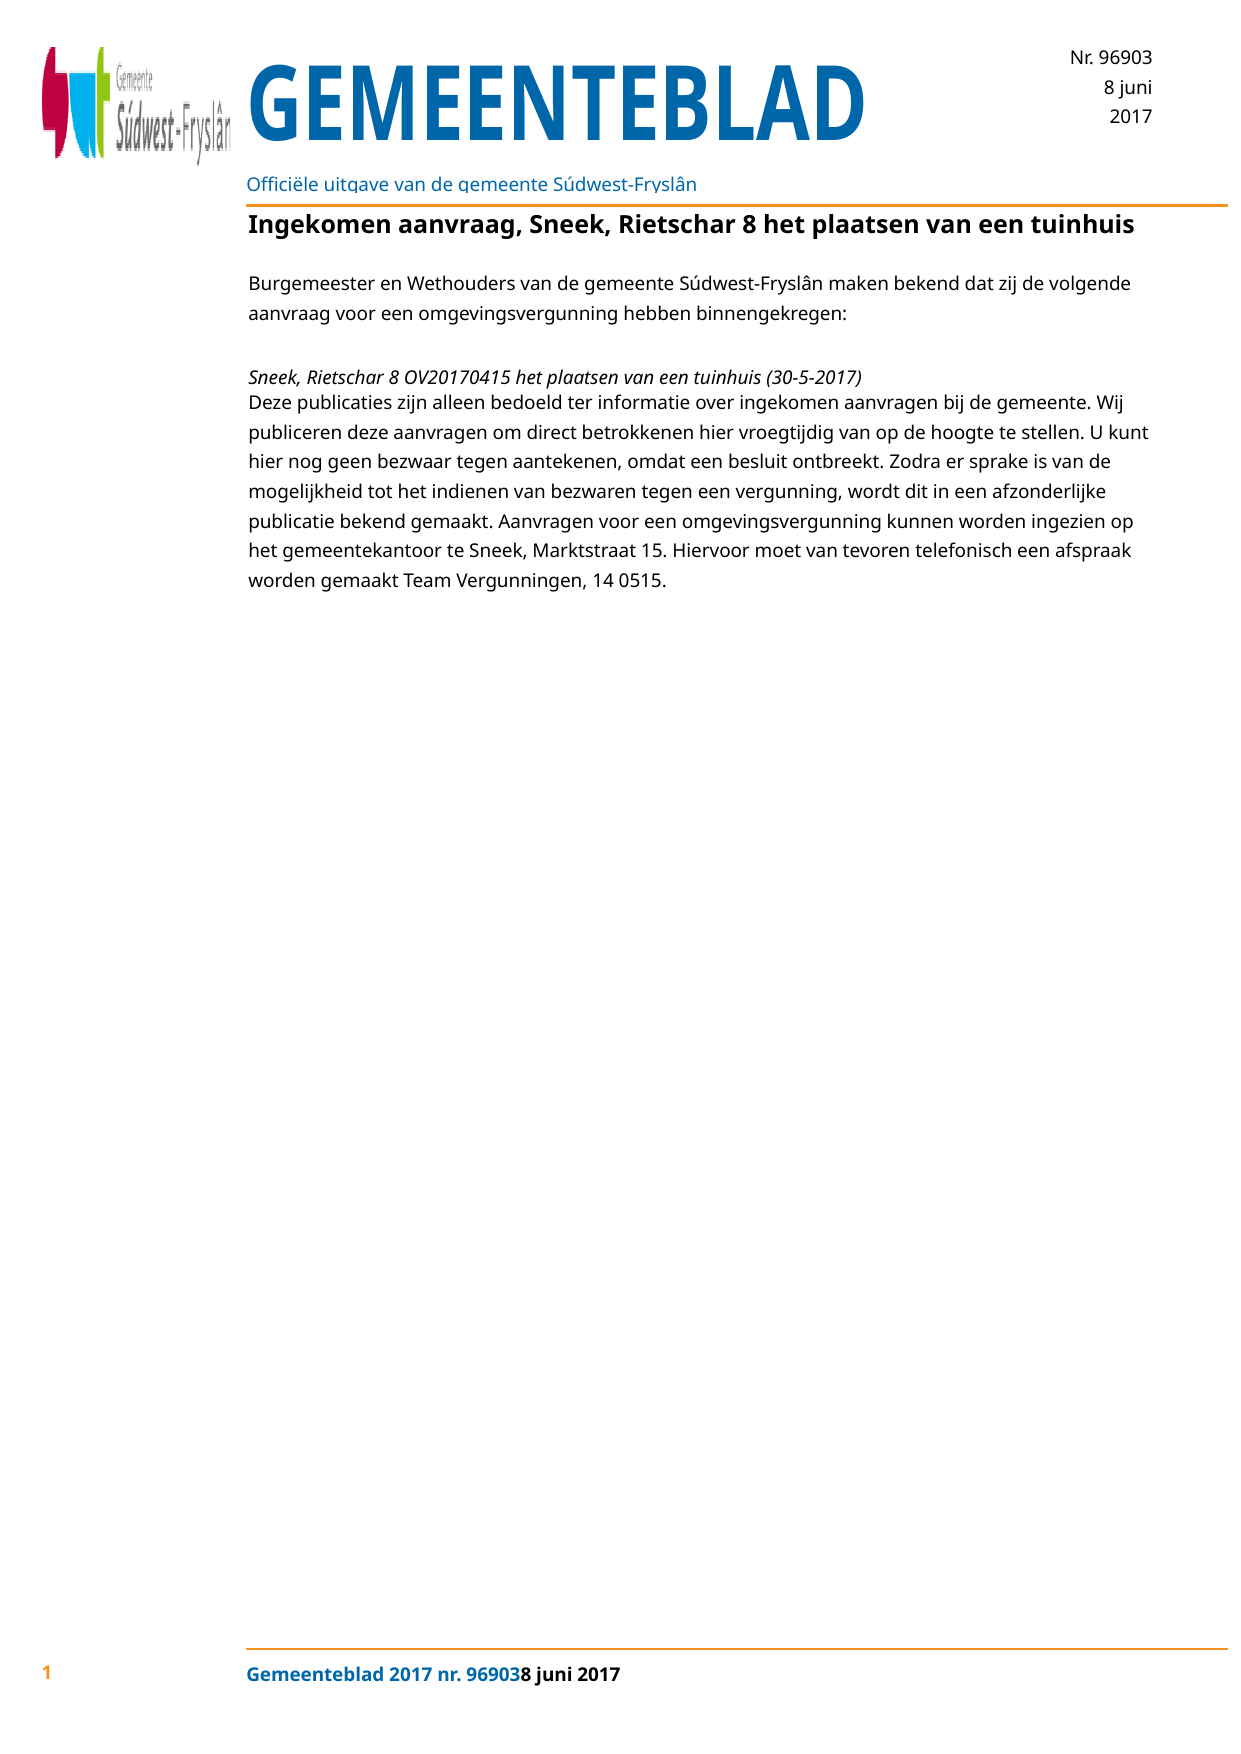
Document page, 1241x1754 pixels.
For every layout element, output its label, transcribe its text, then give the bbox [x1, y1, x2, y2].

text Sneek, Rietschar 8 OV20170415 het plaatsen van een tuinhuis (30-5-2017) [248, 364, 1152, 389]
picture [41, 47, 231, 172]
text Deze publicaties zijn alleen bedoeld ter informatie over ingekomen aanvragen bij de gemeente. Wij publiceren deze aanvragen om direct betrokkenen hier vroegtijdig van op de hoogte te stellen. U kunt hier nog geen bezwaar tegen aantekenen, omdat een besluit ontbreekt. Zodra er sprake is van de mogelijkheid tot het indienen van bezwaren tegen een vergunning, wordt dit in een afzonderlijke publicatie bekend gemaakt. Aanvragen voor een omgevingsvergunning kunnen worden ingezien op het gemeentekantoor te Sneek, Marktstraat 15. Hiervoor moet van tevoren telefonisch een afspraak worden gemaakt Team Vergunningen, 14 0515. [248, 389, 1152, 593]
text Burgemeester en Wethouders van de gemeente Súdwest-Fryslân maken bekend dat zij de volgende aanvraag voor een omgevingsvergunning hebben binnengekregen: [248, 270, 1152, 326]
text Ingekomen aanvraag, Sneek, Rietschar 8 het plaatsen van een tuinhuis [248, 207, 1152, 241]
